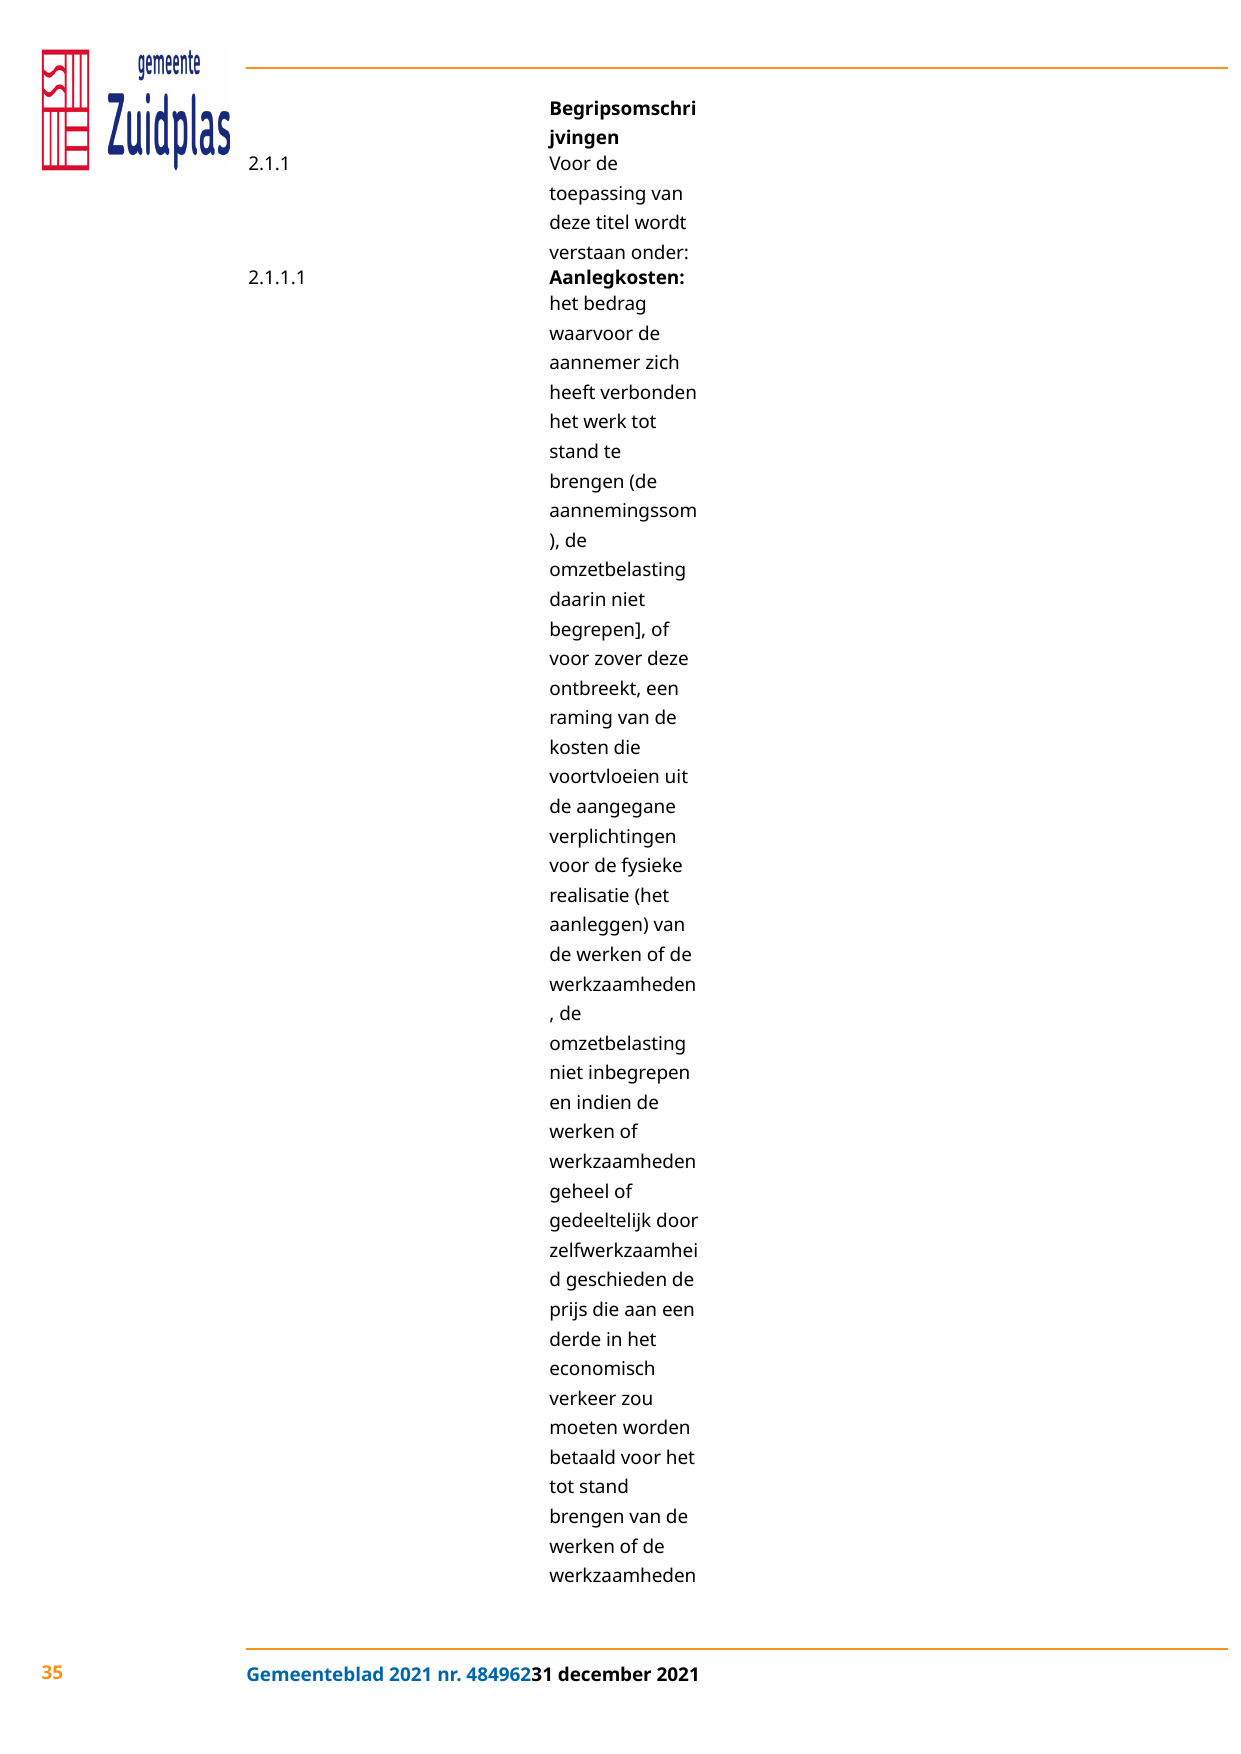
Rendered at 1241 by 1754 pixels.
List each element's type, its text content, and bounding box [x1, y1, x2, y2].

table_cell [1001, 150, 1152, 264]
picture [41, 47, 231, 172]
table_cell [700, 95, 850, 150]
table_cell [1001, 290, 1152, 316]
table_cell [700, 150, 850, 264]
table_cell Begripsomschrijvingen [549, 95, 700, 150]
table_cell [1001, 316, 1152, 1588]
table_cell [700, 290, 850, 1588]
table_cell Voor de toepassing van deze titel wordt verstaan onder: [549, 150, 700, 264]
table_cell [1001, 95, 1152, 150]
table_cell [850, 95, 1001, 150]
table_cell 2.1.1.1 [248, 265, 549, 290]
table_cell [850, 265, 1001, 290]
table_cell [248, 95, 549, 150]
table_cell [850, 150, 1001, 264]
table_cell [248, 290, 549, 1588]
table_cell het bedrag waarvoor de aannemer zich heeft verbonden het werk tot stand te brengen (de aannemingssom), de omzetbelasting daarin niet begrepen], of voor zover deze ontbreekt, een raming van de kosten die voortvloeien uit de aangegane verplichtingen voor de fysieke realisatie (het aanleggen) van de werken of de werkzaamheden, de omzetbelasting niet inbegrepen en indien de werken of werkzaamheden geheel of gedeeltelijk door zelfwerkzaamheid geschieden de prijs die aan een derde in het economisch verkeer zou moeten worden betaald voor het tot stand brengen van de werken of de werkzaamheden [549, 290, 700, 1588]
table_cell 2.1.1 [248, 150, 549, 264]
table_cell [1001, 265, 1152, 290]
table_cell Aanlegkosten: [549, 265, 700, 290]
table_cell [700, 265, 850, 290]
table_cell [850, 290, 1001, 1588]
